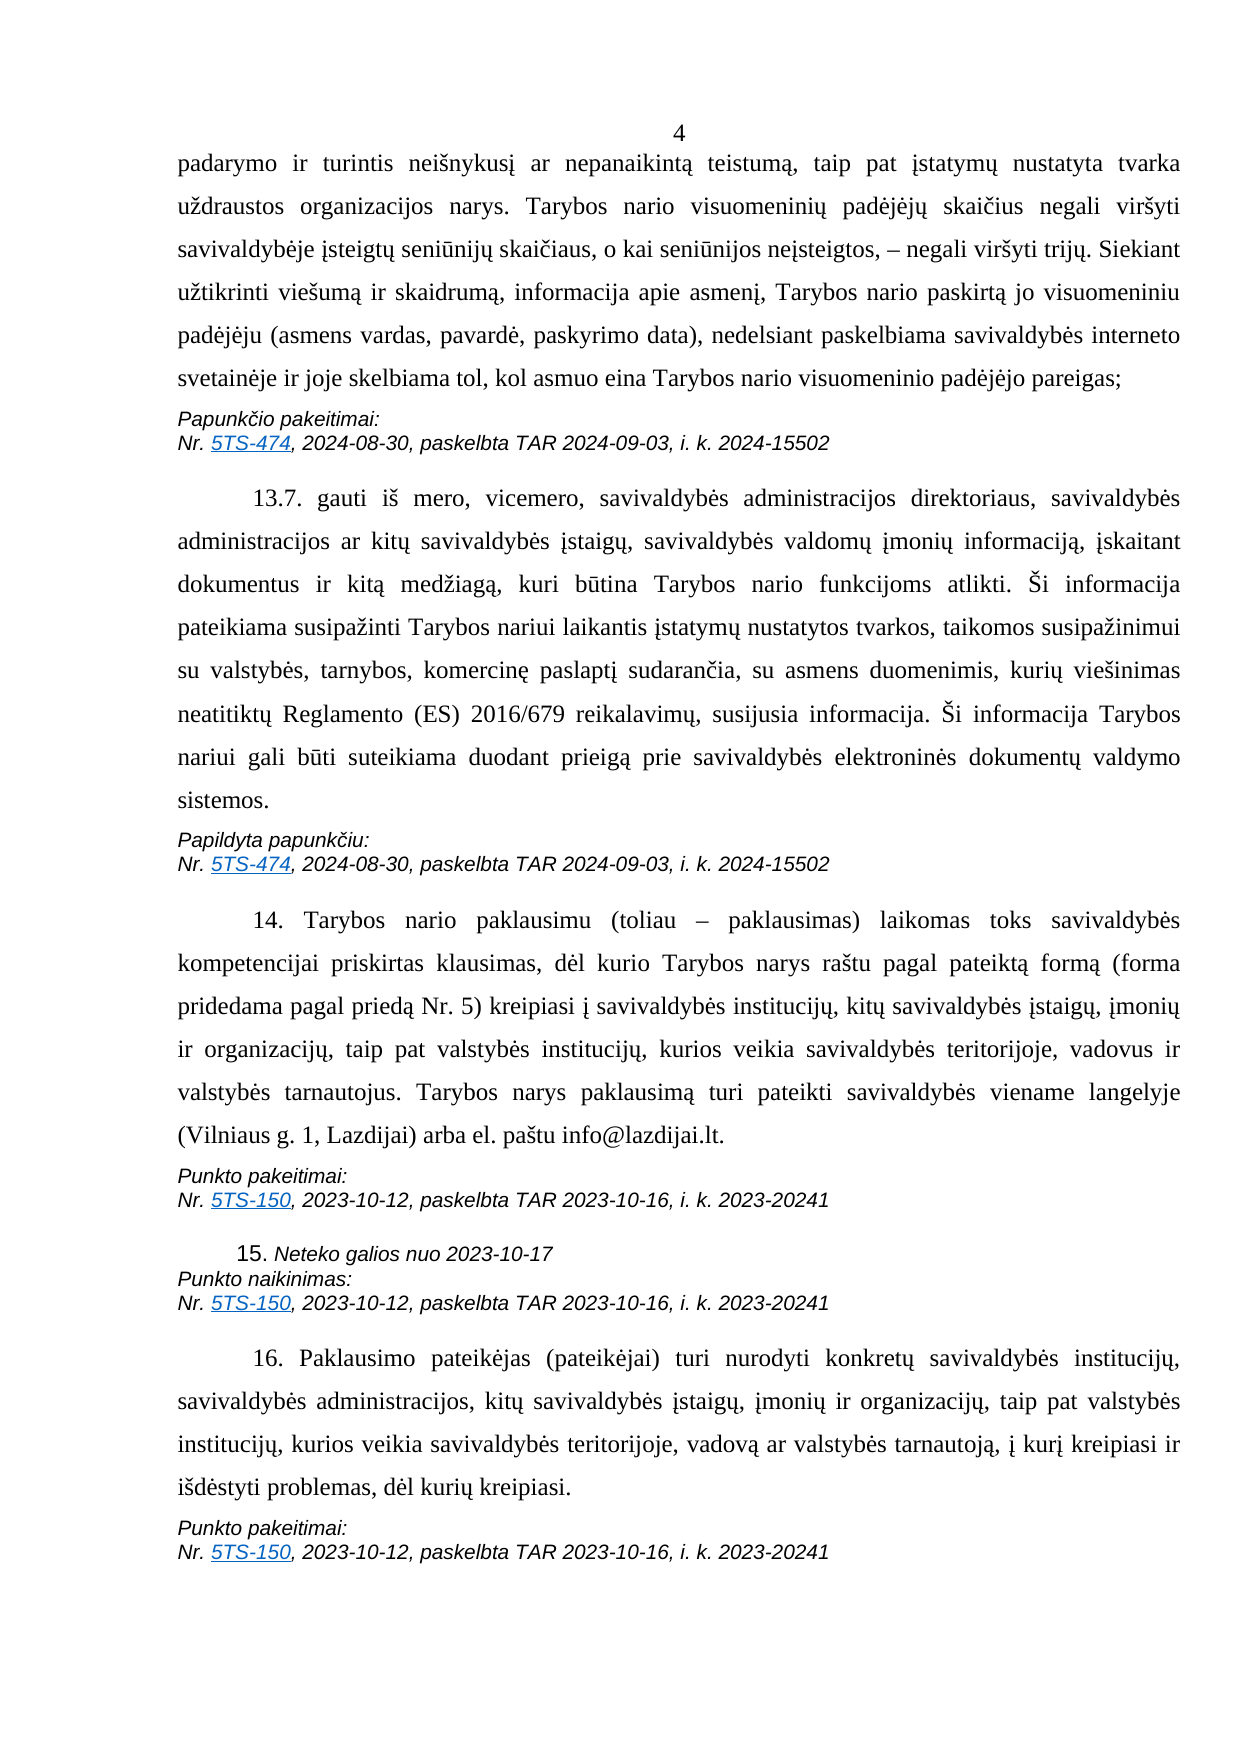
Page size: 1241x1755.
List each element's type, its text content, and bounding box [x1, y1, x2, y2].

text padarymo ir turintis neišnykusį ar nepanaikintą teistumą, taip pat įstatymų nustatyta tvarka uždraustos organizacijos narys. Tarybos nario visuomeninių padėjėjų skaičius negali viršyti savivaldybėje įsteigtų seniūnijų skaičiaus, o kai seniūnijos neįsteigtos, – negali viršyti trijų. Siekiant užtikrinti viešumą ir skaidrumą, informacija apie asmenį, Tarybos nario paskirtą jo visuomeniniu padėjėju (asmens vardas, pavardė, paskyrimo data), nedelsiant paskelbiama savivaldybės interneto svetainėje ir joje skelbiama tol, kol asmuo eina Tarybos nario visuomeninio padėjėjo pareigas; [177, 148, 1181, 392]
text 13.7. gauti iš mero, vicemero, savivaldybės administracijos direktoriaus, savivaldybės administracijos ar kitų savivaldybės įstaigų, savivaldybės valdomų įmonių informaciją, įskaitant dokumentus ir kitą medžiagą, kuri būtina Tarybos nario funkcijoms atlikti. Ši informacija pateikiama susipažinti Tarybos nariui laikantis įstatymų nustatytos tvarkos, taikomos susipažinimui su valstybės, tarnybos, komercinę paslaptį sudarančia, su asmens duomenimis, kurių viešinimas neatitiktų Reglamento (ES) 2016/679 reikalavimų, susijusia informacija. Ši informacija Tarybos nariui gali būti suteikiama duodant prieigą prie savivaldybės elektroninės dokumentų valdymo sistemos. [177, 483, 1181, 814]
text Papildyta papunkčiu: [177, 828, 1181, 852]
text Nr. 5TS-474, 2024-08-30, paskelbta TAR 2024-09-03, i. k. 2024-15502 [177, 430, 1181, 454]
text Papunkčio pakeitimai: [177, 406, 1181, 430]
text Punkto naikinimas: [177, 1266, 1181, 1290]
text 15. Neteko galios nuo 2023-10-17 [177, 1240, 1181, 1266]
text 16. Paklausimo pateikėjas (pateikėjai) turi nurodyti konkretų savivaldybės institucijų, savivaldybės administracijos, kitų savivaldybės įstaigų, įmonių ir organizacijų, taip pat valstybės institucijų, kurios veikia savivaldybės teritorijoje, vadovą ar valstybės tarnautoją, į kurį kreipiasi ir išdėstyti problemas, dėl kurių kreipiasi. [177, 1343, 1181, 1501]
text Nr. 5TS-474, 2024-08-30, paskelbta TAR 2024-09-03, i. k. 2024-15502 [177, 852, 1181, 876]
text Punkto pakeitimai: [177, 1163, 1181, 1187]
text Nr. 5TS-150, 2023-10-12, paskelbta TAR 2023-10-16, i. k. 2023-20241 [177, 1539, 1181, 1563]
text 14. Tarybos nario paklausimu (toliau – paklausimas) laikomas toks savivaldybės kompetencijai priskirtas klausimas, dėl kurio Tarybos narys raštu pagal pateiktą formą (forma pridedama pagal priedą Nr. 5) kreipiasi į savivaldybės institucijų, kitų savivaldybės įstaigų, įmonių ir organizacijų, taip pat valstybės institucijų, kurios veikia savivaldybės teritorijoje, vadovus ir valstybės tarnautojus. Tarybos narys paklausimą turi pateikti savivaldybės viename langelyje (Vilniaus g. 1, Lazdijai) arba el. paštu info@lazdijai.lt. [177, 905, 1181, 1149]
text Nr. 5TS-150, 2023-10-12, paskelbta TAR 2023-10-16, i. k. 2023-20241 [177, 1290, 1181, 1314]
text Nr. 5TS-150, 2023-10-12, paskelbta TAR 2023-10-16, i. k. 2023-20241 [177, 1187, 1181, 1211]
text Punkto pakeitimai: [177, 1516, 1181, 1539]
